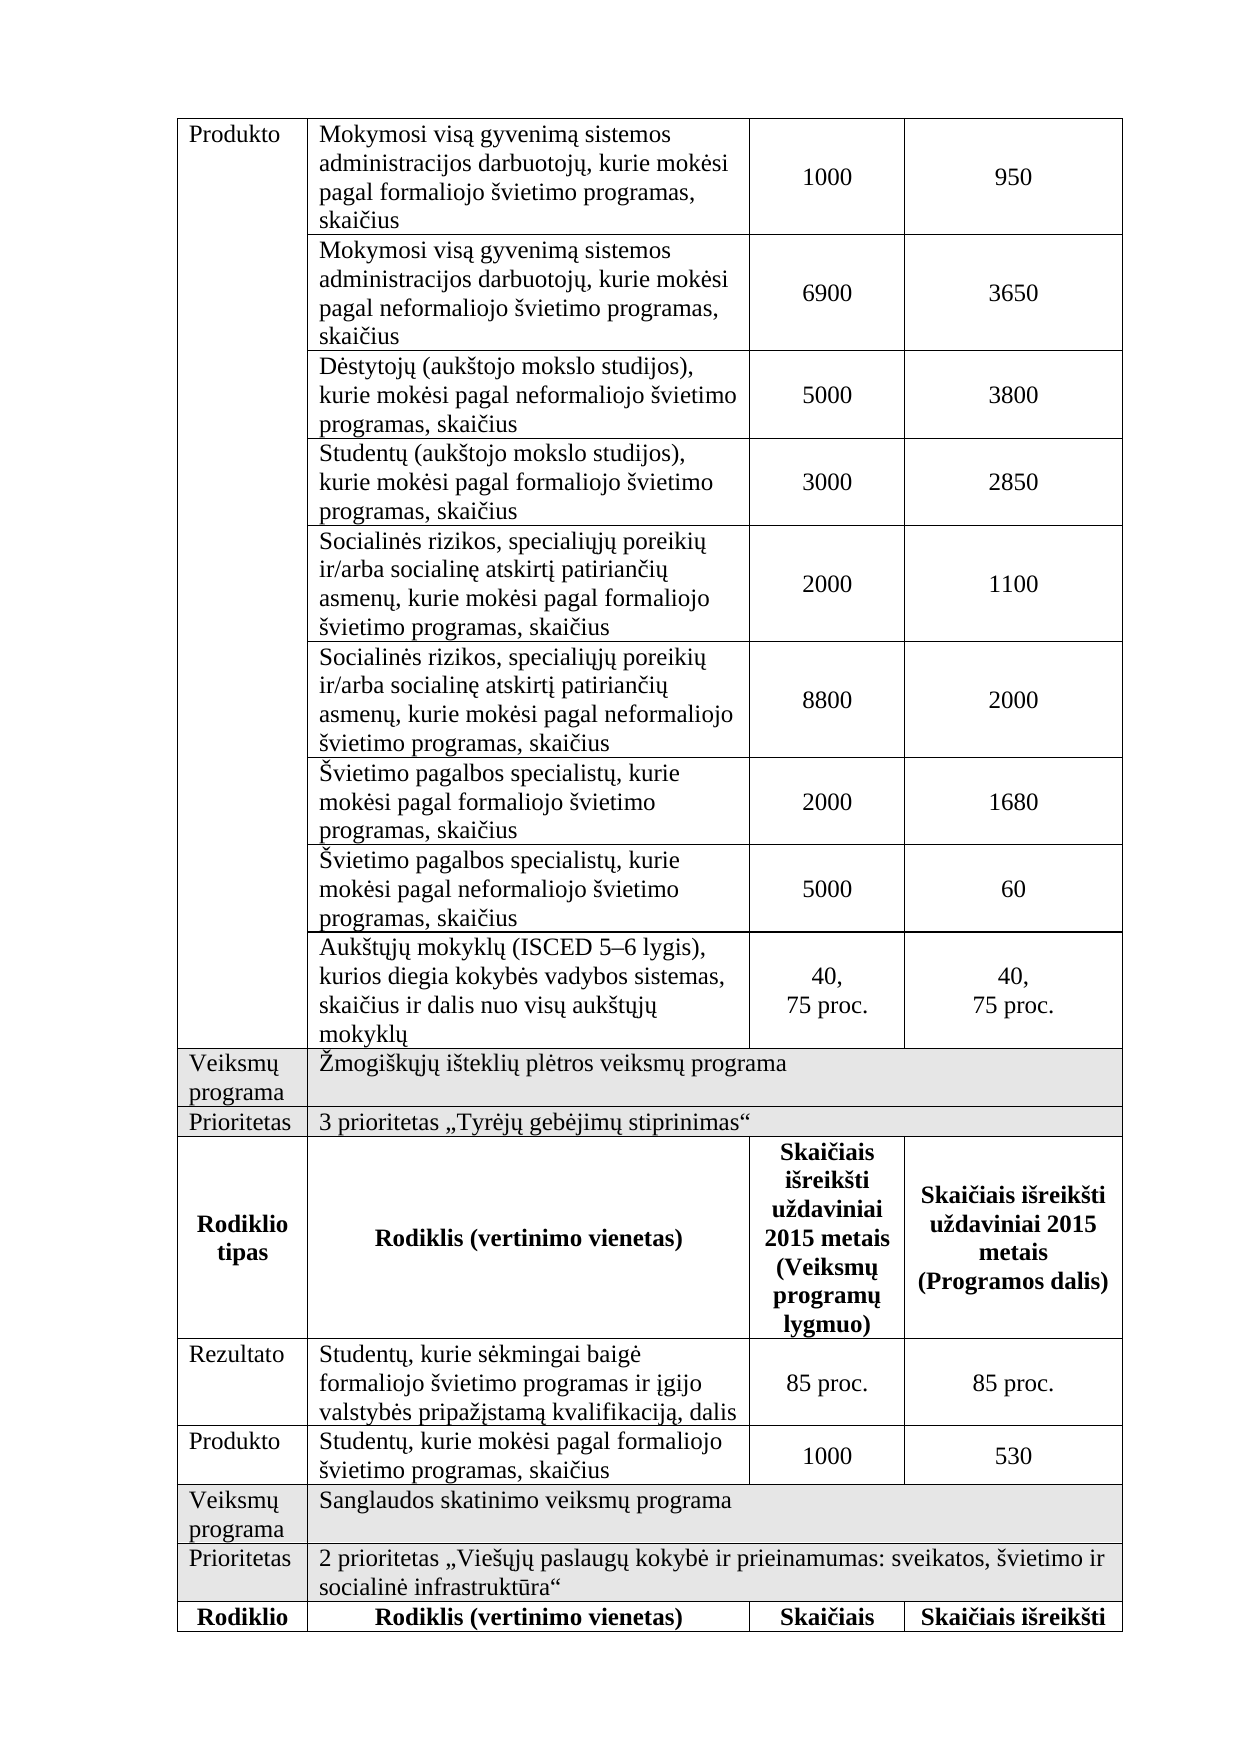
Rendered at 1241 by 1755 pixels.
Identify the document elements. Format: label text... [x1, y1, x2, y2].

table_cell 85 proc. [750, 1339, 904, 1425]
table_cell 1000 [750, 119, 904, 234]
table_cell Veiksmų programa [178, 1485, 307, 1542]
table_cell Rodiklis (vertinimo vienetas) [308, 1137, 749, 1338]
table_cell Skaičiais išreikšti [905, 1602, 1122, 1631]
table_cell Rezultato [178, 1339, 307, 1425]
table_cell 1680 [905, 758, 1122, 844]
table_cell 6900 [750, 235, 904, 350]
table_cell Dėstytojų (aukštojo mokslo studijos), kurie mokėsi pagal neformaliojo švietimo programas, skaičius [308, 351, 749, 437]
table_cell Skaičiais [750, 1602, 904, 1631]
table_cell 3 prioritetas „Tyrėjų gebėjimų stiprinimas“ [308, 1107, 1122, 1136]
table_cell 3800 [905, 351, 1122, 437]
table_cell 8800 [750, 642, 904, 757]
table_cell 2850 [905, 439, 1122, 525]
table_cell Socialinės rizikos, specialiųjų poreikių ir/arba socialinę atskirtį patiriančių asmenų, kurie mokėsi pagal neformaliojo švietimo programas, skaičius [308, 642, 749, 757]
table_cell 3000 [750, 439, 904, 525]
table_cell Skaičiais išreikšti uždaviniai 2015 metais (Veiksmų programų lygmuo) [750, 1137, 904, 1338]
table_cell Rodiklis (vertinimo vienetas) [308, 1602, 749, 1631]
table_cell Rodiklio tipas [178, 1137, 307, 1338]
table_cell Studentų, kurie sėkmingai baigė formaliojo švietimo programas ir įgijo valstybės pripažįstamą kvalifikaciją, dalis [308, 1339, 749, 1425]
table_cell Mokymosi visą gyvenimą sistemos administracijos darbuotojų, kurie mokėsi pagal neformaliojo švietimo programas, skaičius [308, 235, 749, 350]
table_cell 2000 [750, 526, 904, 641]
table_cell Socialinės rizikos, specialiųjų poreikių ir/arba socialinę atskirtį patiriančių asmenų, kurie mokėsi pagal formaliojo švietimo programas, skaičius [308, 526, 749, 641]
table_cell 1100 [905, 526, 1122, 641]
table_cell 2000 [905, 642, 1122, 757]
table_cell Prioritetas [178, 1107, 307, 1136]
table_cell 530 [905, 1426, 1122, 1484]
table_cell 1000 [750, 1426, 904, 1484]
table_cell Rodiklio [178, 1602, 307, 1631]
table_cell Produkto [178, 1426, 307, 1484]
table_cell 40, 75 proc. [905, 933, 1122, 1047]
table_cell Studentų, kurie mokėsi pagal formaliojo švietimo programas, skaičius [308, 1426, 749, 1484]
table_cell Švietimo pagalbos specialistų, kurie mokėsi pagal formaliojo švietimo programas, skaičius [308, 758, 749, 844]
table_cell Sanglaudos skatinimo veiksmų programa [308, 1485, 1122, 1542]
table_cell Aukštųjų mokyklų (isced 5–6 lygis), kurios diegia kokybės vadybos sistemas, skaičius ir dalis nuo visų aukštųjų mokyklų [308, 933, 749, 1047]
table_cell 2000 [750, 758, 904, 844]
table_cell 5000 [750, 845, 904, 931]
table_cell Produkto [178, 119, 307, 1047]
table_cell Švietimo pagalbos specialistų, kurie mokėsi pagal neformaliojo švietimo programas, skaičius [308, 845, 749, 931]
table_cell Prioritetas [178, 1544, 307, 1601]
table_cell 5000 [750, 351, 904, 437]
table_cell 60 [905, 845, 1122, 931]
table_cell Žmogiškųjų išteklių plėtros veiksmų programa [308, 1049, 1122, 1106]
table_cell 40, 75 proc. [750, 933, 904, 1047]
table_cell Mokymosi visą gyvenimą sistemos administracijos darbuotojų, kurie mokėsi pagal formaliojo švietimo programas, skaičius [308, 119, 749, 234]
table_cell Skaičiais išreikšti uždaviniai 2015 metais (Programos dalis) [905, 1137, 1122, 1338]
table_cell 2 prioritetas „Viešųjų paslaugų kokybė ir prieinamumas: sveikatos, švietimo ir socialinė infrastruktūra“ [308, 1544, 1122, 1601]
table_cell 85 proc. [905, 1339, 1122, 1425]
table_cell Veiksmų programa [178, 1049, 307, 1106]
table_cell 950 [905, 119, 1122, 234]
table_cell 3650 [905, 235, 1122, 350]
table_cell Studentų (aukštojo mokslo studijos), kurie mokėsi pagal formaliojo švietimo programas, skaičius [308, 439, 749, 525]
